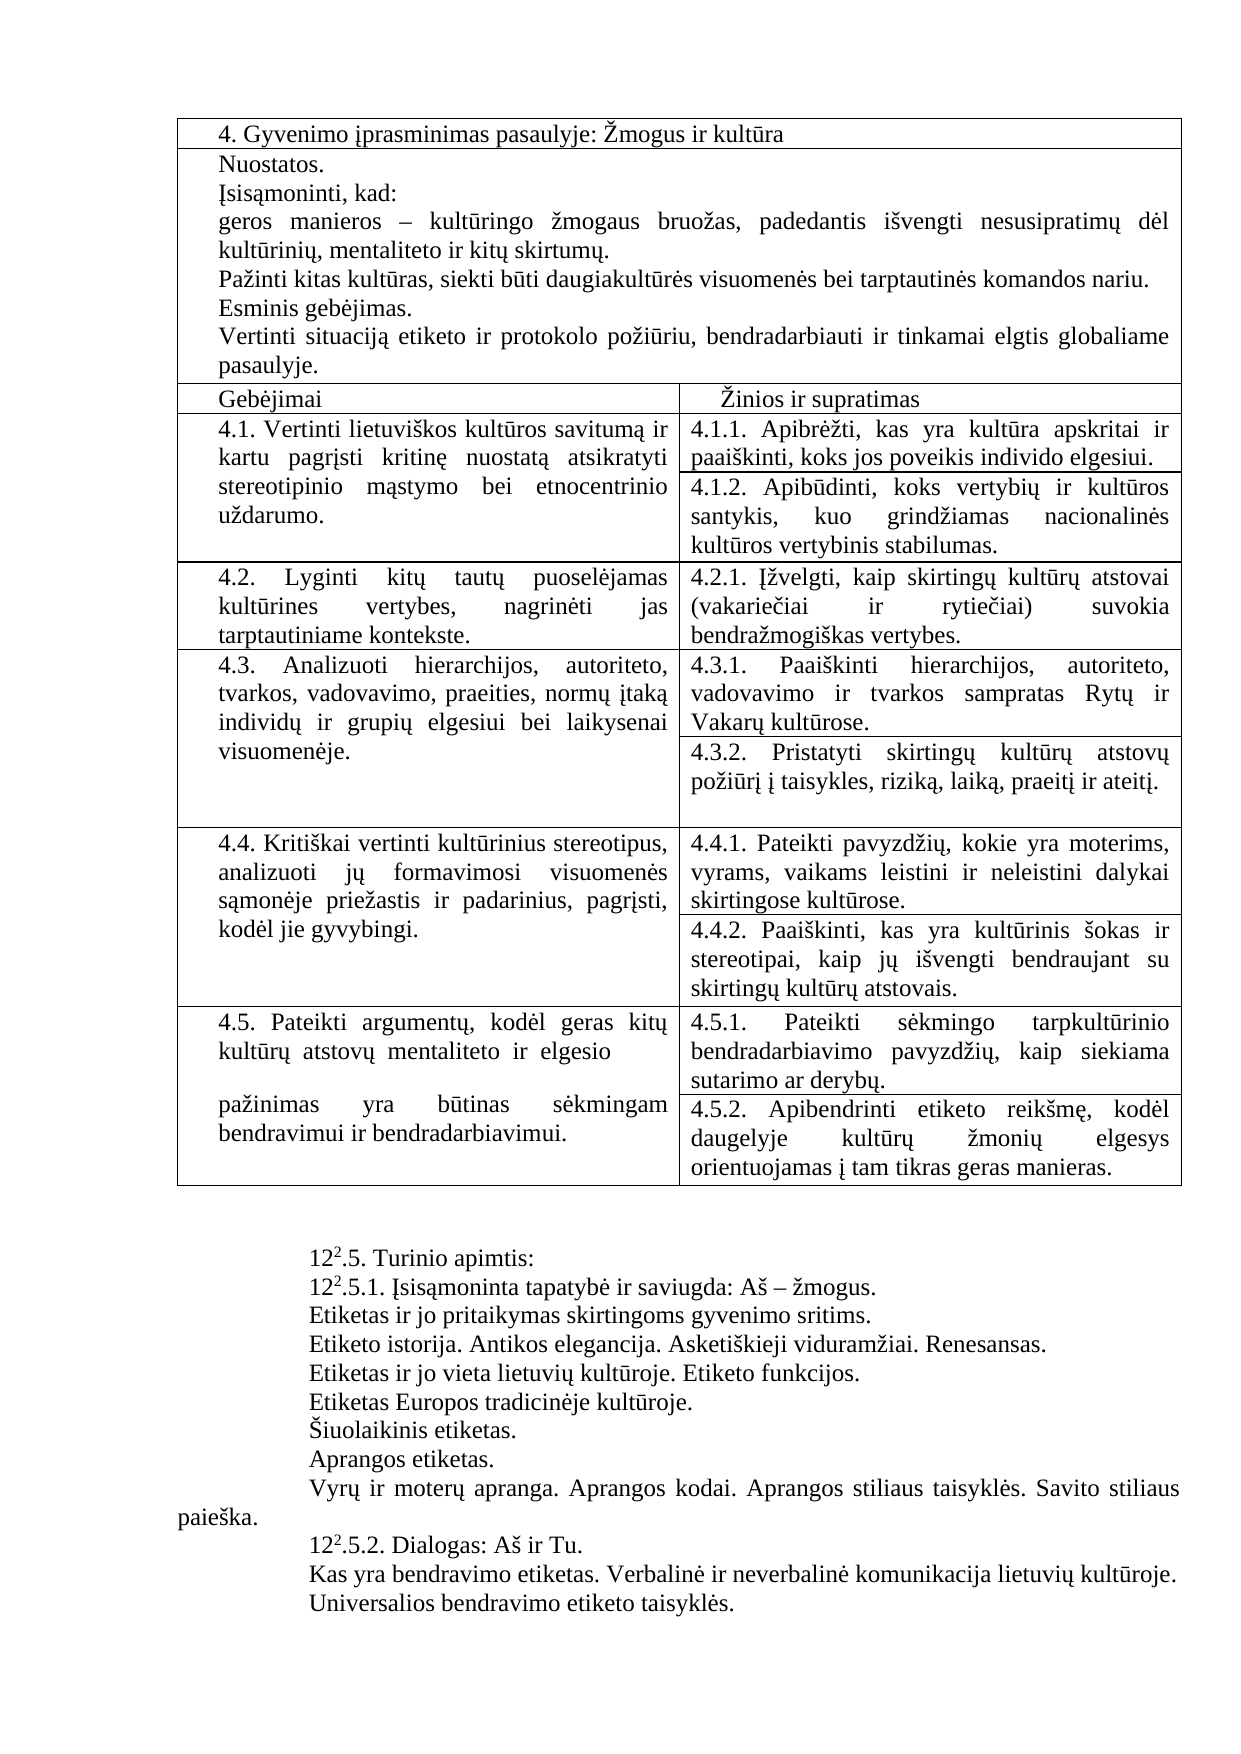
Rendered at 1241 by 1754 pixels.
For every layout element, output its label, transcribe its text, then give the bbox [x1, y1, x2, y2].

table_cell 4.3.2. Pristatyti skirtingų kultūrų atstovų požiūrį į taisykles, riziką, laiką, praeitį ir ateitį. [680, 737, 1181, 827]
table_cell Gebėjimai [178, 384, 679, 413]
table_cell 4.4.1. Pateikti pavyzdžių, kokie yra moterims, vyrams, vaikams leistini ir neleistini dalykai skirtingose kultūrose. [680, 828, 1181, 914]
text Šiuolaikinis etiketas. [308, 1416, 1181, 1444]
table_cell 4.3. Analizuoti hierarchijos, autoriteto, tvarkos, vadovavimo, praeities, normų įtaką individų ir grupių elgesiui bei laikysenai visuomenėje. [178, 650, 679, 827]
text Vyrų ir moterų apranga. Aprangos kodai. Aprangos stiliaus taisyklės. Savito stiliaus paieška. [177, 1473, 1181, 1531]
table_cell Nuostatos. Įsisąmoninti, kad: geros manieros – kultūringo žmogaus bruožas, padedantis išvengti nesusipratimų dėl kultūrinių, mentaliteto ir kitų skirtumų. Pažinti kitas kultūras, siekti būti daugiakultūrės visuomenės bei tarptautinės komandos nariu. Esminis gebėjimas. Vertinti situaciją etiketo ir protokolo požiūriu, bendradarbiauti ir tinkamai elgtis globaliame pasaulyje. [178, 149, 1181, 383]
table_cell 4.2. Lyginti kitų tautų puoselėjamas kultūrines vertybes, nagrinėti jas tarptautiniame kontekste. [178, 563, 679, 649]
table_cell 4.1. Vertinti lietuviškos kultūros savitumą ir kartu pagrįsti kritinę nuostatą atsikratyti stereotipinio mąstymo bei etnocentrinio uždarumo. [178, 414, 679, 561]
text Etiketas Europos tradicinėje kultūroje. [308, 1387, 1181, 1416]
table_cell 4.3.1. Paaiškinti hierarchijos, autoriteto, vadovavimo ir tvarkos sampratas Rytų ir Vakarų kultūrose. [680, 650, 1181, 736]
text 122.5. Turinio apimtis: [308, 1243, 1181, 1272]
text Aprangos etiketas. [308, 1444, 1181, 1473]
table_cell 4.1.2. Apibūdinti, koks vertybių ir kultūros santykis, kuo grindžiamas nacionalinės kultūros vertybinis stabilumas. [680, 473, 1181, 561]
text Universalios bendravimo etiketo taisyklės. [308, 1588, 1181, 1617]
table_cell 4.5.2. Apibendrinti etiketo reikšmę, kodėl daugelyje kultūrų žmonių elgesys orientuojamas į tam tikras geras manieras. [680, 1095, 1181, 1184]
table_cell 4.1.1. Apibrėžti, kas yra kultūra apskritai ir paaiškinti, koks jos poveikis individo elgesiui. [680, 414, 1181, 471]
table_cell 4.5. Pateikti argumentų, kodėl geras kitų kultūrų atstovų mentaliteto ir elgesio pažinimas yra būtinas sėkmingam bendravimui ir bendradarbiavimui. [178, 1007, 679, 1184]
table_cell 4.2.1. Įžvelgti, kaip skirtingų kultūrų atstovai (vakariečiai ir rytiečiai) suvokia bendražmogiškas vertybes. [680, 563, 1181, 649]
table_cell 4.4. Kritiškai vertinti kultūrinius stereotipus, analizuoti jų formavimosi visuomenės sąmonėje priežastis ir padarinius, pagrįsti, kodėl jie gyvybingi. [178, 828, 679, 1006]
text Kas yra bendravimo etiketas. Verbalinė ir neverbalinė komunikacija lietuvių kultūroje. [308, 1559, 1181, 1588]
table_cell 4.5.1. Pateikti sėkmingo tarpkultūrinio bendradarbiavimo pavyzdžių, kaip siekiama sutarimo ar derybų. [680, 1007, 1181, 1093]
table_cell 4.4.2. Paaiškinti, kas yra kultūrinis šokas ir stereotipai, kaip jų išvengti bendraujant su skirtingų kultūrų atstovais. [680, 915, 1181, 1006]
text Etiketo istorija. Antikos elegancija. Asketiškieji viduramžiai. Renesansas. [308, 1329, 1181, 1358]
text 122.5.1. Įsisąmoninta tapatybė ir saviugda: Aš – žmogus. [308, 1272, 1181, 1301]
text 122.5.2. Dialogas: Aš ir Tu. [308, 1531, 1181, 1559]
table_cell Žinios ir supratimas [680, 384, 1181, 413]
text Etiketas ir jo vieta lietuvių kultūroje. Etiketo funkcijos. [308, 1358, 1181, 1387]
text Etiketas ir jo pritaikymas skirtingoms gyvenimo sritims. [308, 1301, 1181, 1329]
table_cell 4. Gyvenimo įprasminimas pasaulyje: Žmogus ir kultūra [178, 119, 1181, 148]
